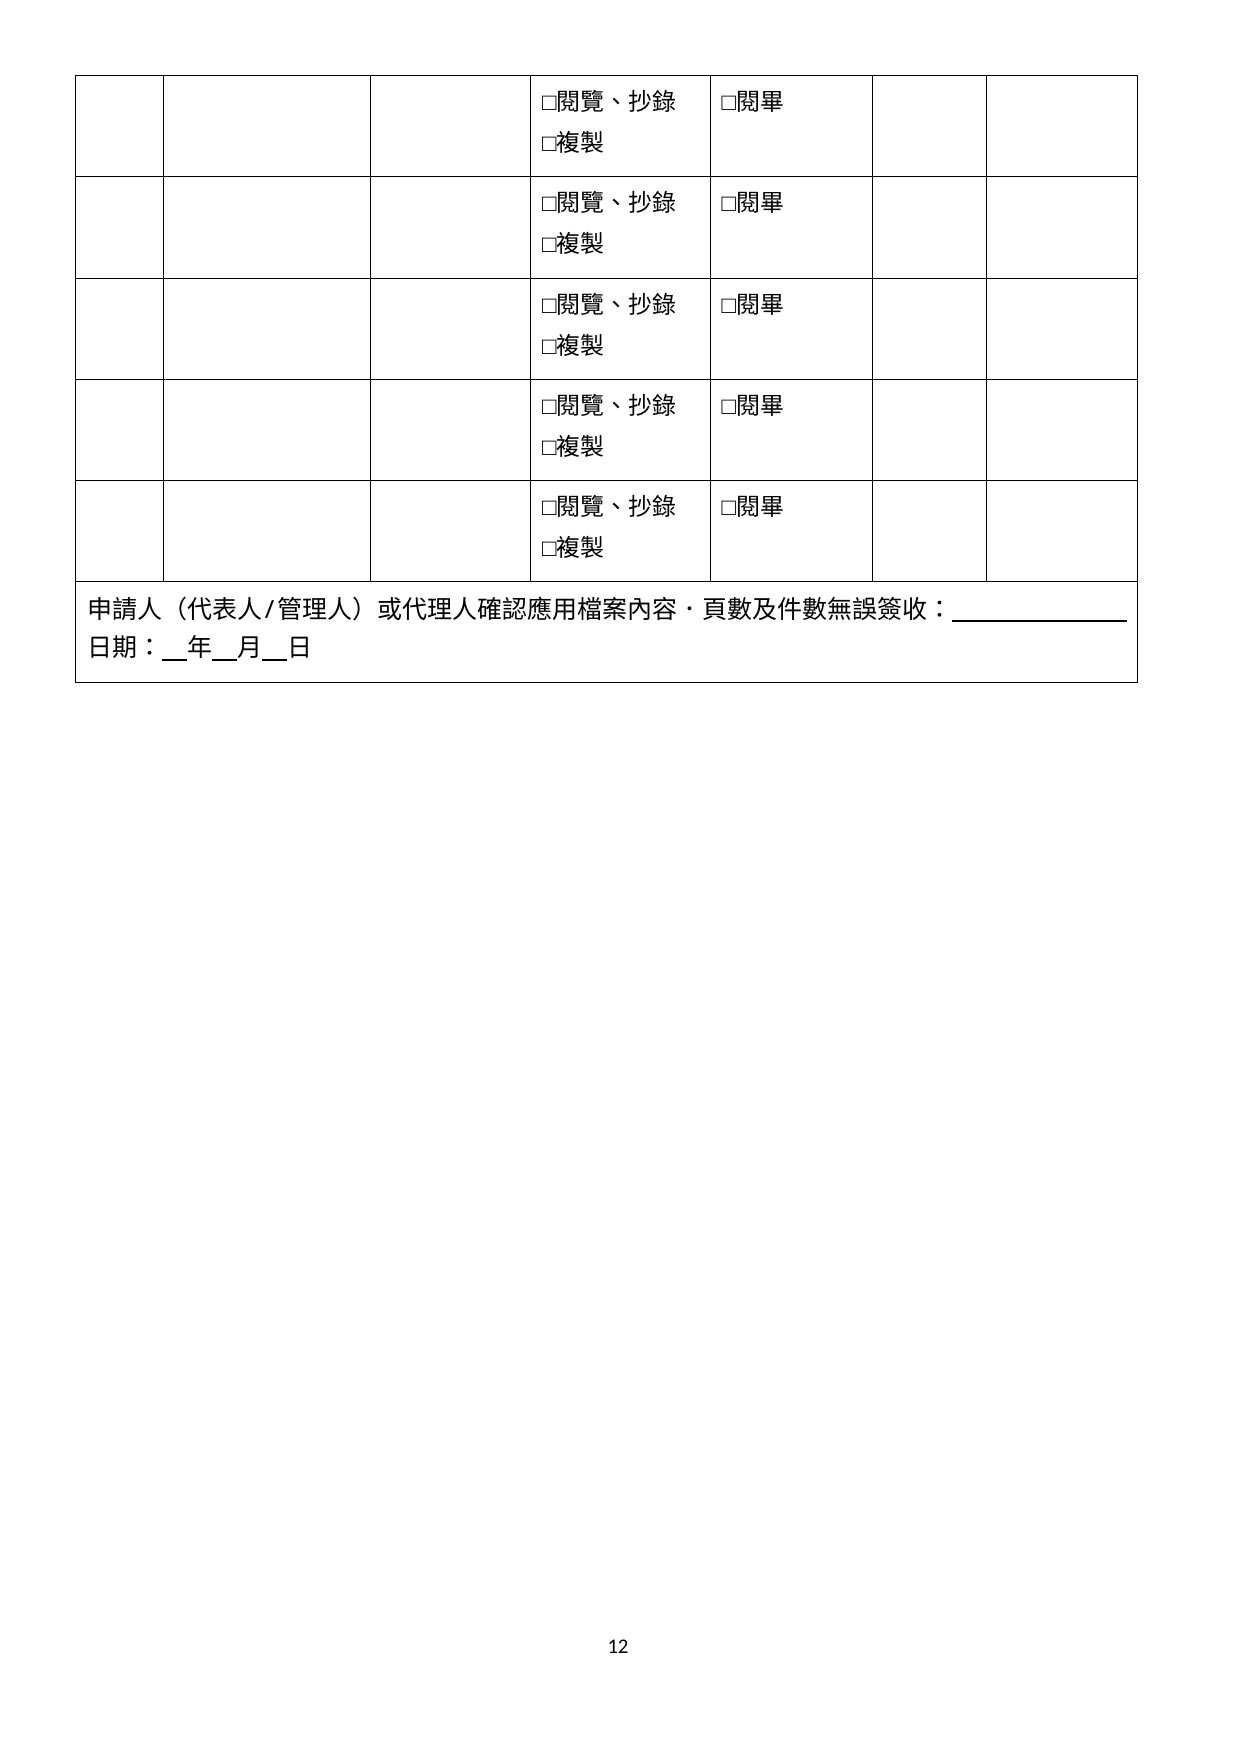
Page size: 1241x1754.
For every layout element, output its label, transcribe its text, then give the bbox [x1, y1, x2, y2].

table_cell [873, 279, 986, 379]
table_cell [371, 481, 530, 581]
table_cell [164, 279, 370, 379]
table_cell □閱覽、抄錄 □複製 [531, 177, 710, 277]
table_cell [873, 481, 986, 581]
table_cell [987, 481, 1137, 581]
table_cell □閱覽、抄錄 □複製 [531, 481, 710, 581]
table_cell □閱覽、抄錄 □複製 [531, 380, 710, 480]
table_cell [371, 279, 530, 379]
table_cell [76, 481, 163, 581]
table_cell [873, 76, 986, 176]
table_cell □閱畢 [711, 481, 872, 581]
table_cell [164, 380, 370, 480]
table_cell [987, 177, 1137, 277]
table_cell [371, 177, 530, 277]
table_cell [987, 76, 1137, 176]
table_cell [76, 279, 163, 379]
table_cell [371, 380, 530, 480]
table_cell [164, 481, 370, 581]
table_cell [873, 380, 986, 480]
table_cell □閱畢 [711, 76, 872, 176]
table_cell □閱覽、抄錄 □複製 [531, 279, 710, 379]
table_cell [164, 76, 370, 176]
table_cell [76, 76, 163, 176]
table_cell [164, 177, 370, 277]
table_cell [987, 279, 1137, 379]
table_cell □閱覽、抄錄 □複製 [531, 76, 710, 176]
table_cell □閱畢 [711, 177, 872, 277]
table_cell [76, 380, 163, 480]
table_cell 申請人（代表人/管理人）或代理人確認應用檔案內容．頁數及件數無誤簽收： 日期： 年 月 日 [76, 582, 1137, 682]
table_cell □閱畢 [711, 279, 872, 379]
table_cell [987, 380, 1137, 480]
table_cell □閱畢 [711, 380, 872, 480]
table_cell [873, 177, 986, 277]
table_cell [371, 76, 530, 176]
table_cell [76, 177, 163, 277]
